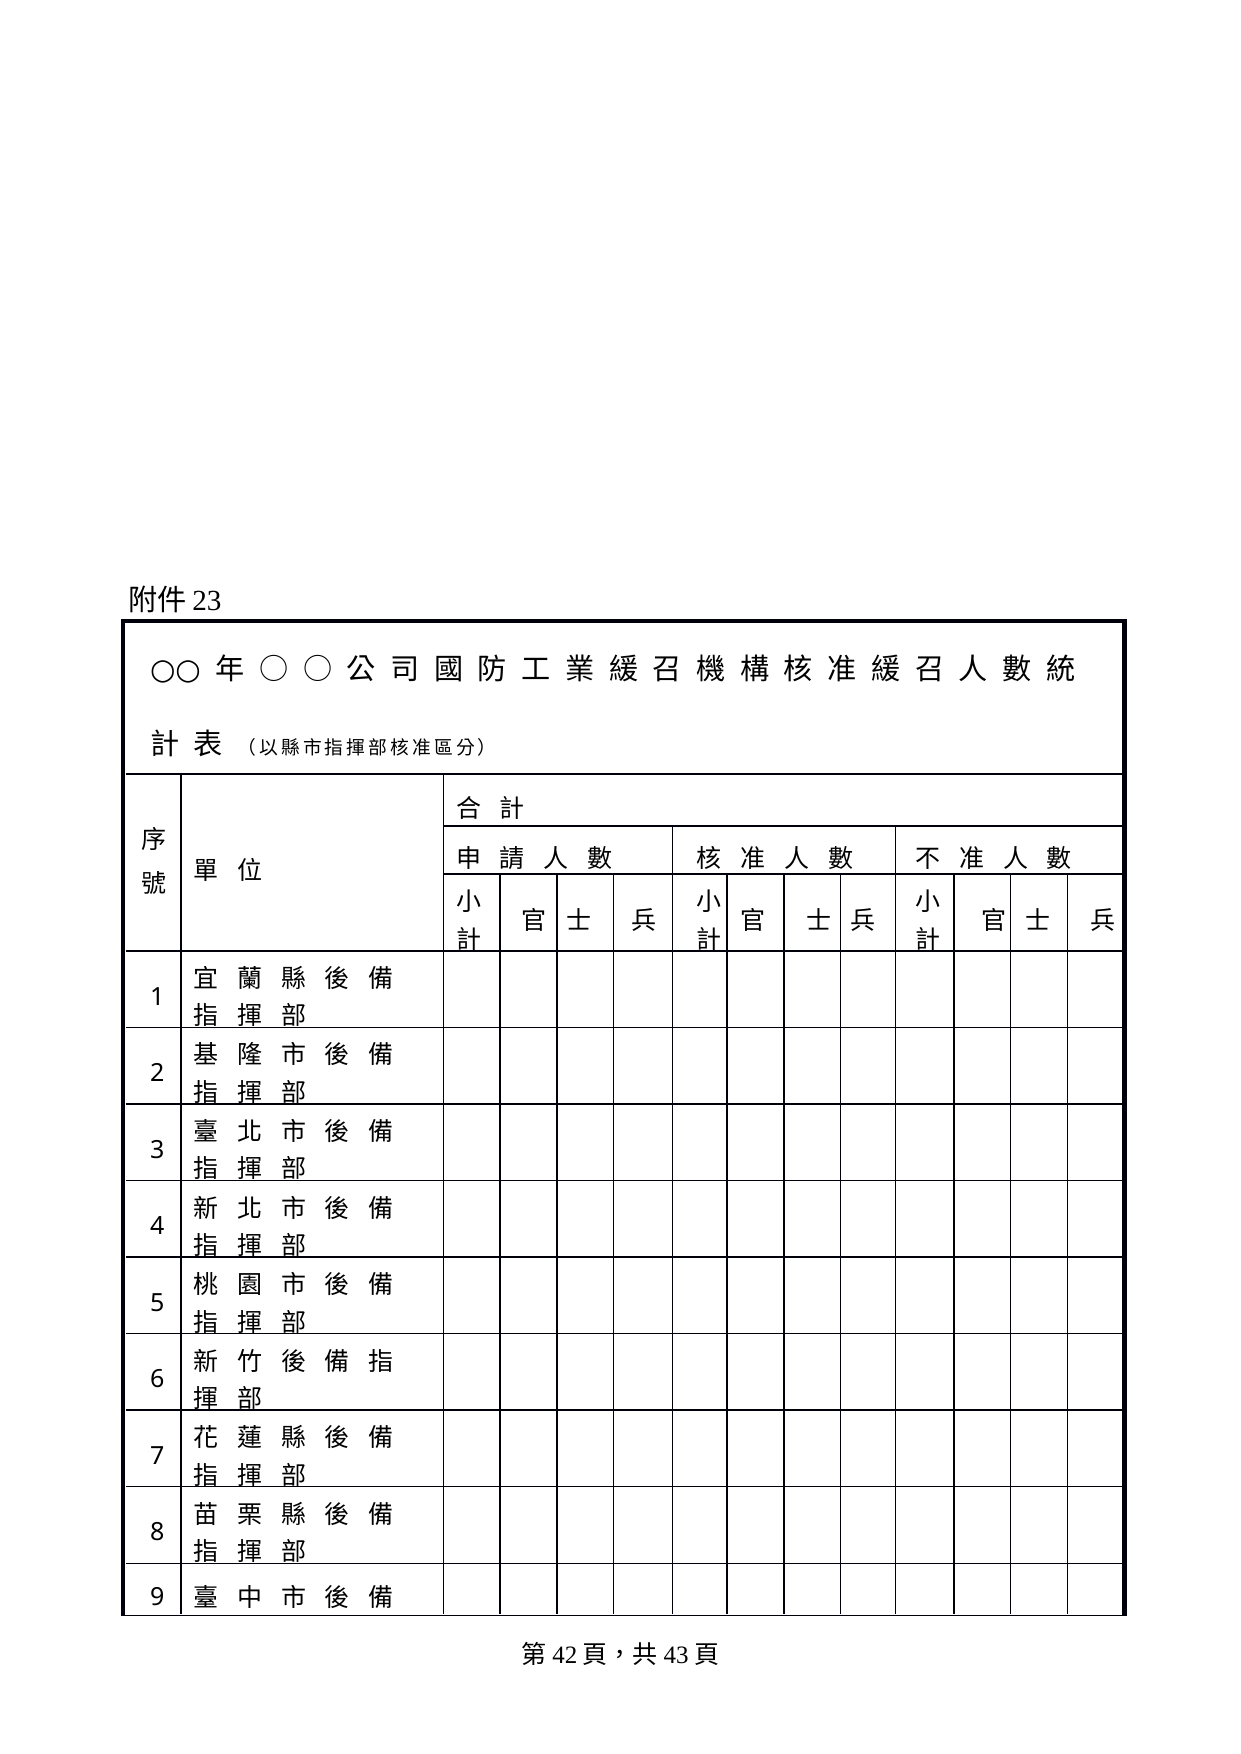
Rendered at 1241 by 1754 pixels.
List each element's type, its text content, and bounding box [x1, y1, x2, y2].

table_cell [614, 1105, 672, 1179]
table_cell [501, 1181, 556, 1256]
table_cell [614, 1181, 672, 1256]
text 附件23 [128, 576, 1112, 619]
table_cell [785, 1028, 840, 1103]
table_cell [1011, 1411, 1067, 1486]
table_cell [785, 1258, 840, 1333]
table_cell [896, 1028, 953, 1103]
table_cell [955, 1564, 1010, 1614]
table_cell [673, 1411, 726, 1486]
table_cell [896, 952, 953, 1026]
table_cell [1011, 1334, 1067, 1409]
table_cell [444, 1105, 499, 1179]
table_cell 苗栗縣後備指揮部 [182, 1487, 443, 1562]
table_cell 2 [125, 1028, 180, 1103]
table_cell [841, 1334, 895, 1409]
table_cell 1 [125, 951, 180, 1026]
table_cell [1068, 1105, 1122, 1179]
table_cell [785, 1181, 840, 1256]
table_cell [614, 952, 672, 1026]
table_cell [841, 952, 895, 1026]
table_cell [785, 1334, 840, 1409]
table_cell [1068, 1028, 1122, 1103]
table_cell [558, 1487, 613, 1562]
table_cell 基隆市後備指揮部 [182, 1028, 443, 1103]
table_cell [558, 1334, 613, 1409]
table_cell [896, 1181, 953, 1256]
table_cell 6 [125, 1334, 180, 1409]
table_cell [955, 1411, 1010, 1486]
table_cell [896, 1411, 953, 1486]
table_cell [614, 1411, 672, 1486]
table_cell [1068, 952, 1122, 1026]
table_cell 士 [558, 875, 613, 950]
table_cell [673, 1258, 726, 1333]
table_cell [444, 1181, 499, 1256]
table_cell [785, 1487, 840, 1562]
table_cell [785, 1105, 840, 1179]
table_cell 3 [125, 1104, 180, 1179]
table_cell [728, 1105, 783, 1179]
table_cell [841, 1258, 895, 1333]
table_cell 兵 [1068, 875, 1122, 950]
table_cell 兵 [841, 875, 895, 950]
table_cell [728, 1181, 783, 1256]
table_cell [444, 1487, 499, 1562]
table_cell [841, 1564, 895, 1614]
table_cell 8 [125, 1487, 180, 1562]
table_cell [728, 1411, 783, 1486]
table_cell 小計 [444, 875, 499, 950]
table_cell [785, 1564, 840, 1614]
table_cell [1011, 1105, 1067, 1179]
table_cell [614, 1564, 672, 1614]
table_cell [896, 1258, 953, 1333]
table_cell [1011, 1028, 1067, 1103]
table_cell 申請人數 [444, 827, 672, 873]
table_cell [1068, 1334, 1122, 1409]
table_cell 士 [785, 875, 840, 950]
table_cell [501, 1334, 556, 1409]
table_cell [728, 1258, 783, 1333]
table_cell [1068, 1411, 1122, 1486]
table_cell [1011, 1487, 1067, 1562]
table_cell [841, 1487, 895, 1562]
table_cell [558, 1181, 613, 1256]
table_cell [1011, 952, 1067, 1026]
table_cell 5 [125, 1257, 180, 1333]
table_cell 小計 [896, 875, 953, 950]
table_cell [673, 1028, 726, 1103]
table_cell [558, 1411, 613, 1486]
table_cell [501, 1564, 556, 1614]
table_cell [728, 1564, 783, 1614]
table_cell [785, 1411, 840, 1486]
table_cell [955, 1105, 1010, 1179]
table_cell 花蓮縣後備指揮部 [182, 1411, 443, 1486]
table_cell 合計 [444, 775, 1122, 825]
table_cell [728, 952, 783, 1026]
table_cell [896, 1564, 953, 1614]
table_cell [841, 1105, 895, 1179]
table_cell [673, 1181, 726, 1256]
table_cell [955, 1258, 1010, 1333]
table_cell [728, 1487, 783, 1562]
table_cell [444, 1258, 499, 1333]
table_cell 官 [728, 875, 783, 950]
table_cell [1011, 1181, 1067, 1256]
table_cell 兵 [614, 875, 672, 950]
table_cell [673, 1105, 726, 1179]
table_cell 不准人數 [896, 827, 1122, 873]
table_cell [955, 1334, 1010, 1409]
table_cell 桃園市後備指揮部 [182, 1258, 443, 1333]
table_cell 宜蘭縣後備指揮部 [182, 952, 443, 1026]
table_cell [614, 1258, 672, 1333]
table_cell 新竹後備指揮部 [182, 1334, 443, 1409]
table_cell [444, 1411, 499, 1486]
table_cell [444, 952, 499, 1026]
table_cell [728, 1334, 783, 1409]
table_cell 臺中市後備 [182, 1564, 443, 1614]
table_cell [558, 1258, 613, 1333]
table_cell [444, 1334, 499, 1409]
table_cell [558, 1564, 613, 1614]
table_cell 臺北市後備指揮部 [182, 1105, 443, 1179]
table_cell [558, 952, 613, 1026]
table_cell [955, 952, 1010, 1026]
table_cell 7 [125, 1410, 180, 1486]
table_cell [501, 1411, 556, 1486]
table_header ○○年○○公司國防工業緩召機構核准緩召人數統計表（以縣市指揮部核准區分） [125, 623, 1122, 773]
table_cell [841, 1181, 895, 1256]
table_cell [841, 1028, 895, 1103]
table_cell [673, 952, 726, 1026]
table_cell [1068, 1181, 1122, 1256]
table_cell [1068, 1564, 1122, 1614]
table_cell [673, 1564, 726, 1614]
table_cell [1011, 1564, 1067, 1614]
table_cell [614, 1334, 672, 1409]
table_cell [558, 1105, 613, 1179]
table_cell [444, 1028, 499, 1103]
table_cell [501, 1028, 556, 1103]
table_cell 單位 [182, 775, 443, 950]
table_cell [673, 1487, 726, 1562]
table_cell [1068, 1258, 1122, 1333]
table_cell [614, 1487, 672, 1562]
table_cell 小計 [673, 875, 726, 950]
table_cell [501, 1105, 556, 1179]
table_cell 新北市後備指揮部 [182, 1181, 443, 1256]
table_cell 士 [1011, 875, 1067, 950]
table_cell [896, 1105, 953, 1179]
table_cell 序號 [125, 774, 180, 950]
table_cell [444, 1564, 499, 1614]
table_cell [785, 952, 840, 1026]
table_cell [955, 1181, 1010, 1256]
table_cell [955, 1487, 1010, 1562]
table_cell [841, 1411, 895, 1486]
table_cell 官 [501, 875, 556, 950]
table_cell [1068, 1487, 1122, 1562]
table_cell [501, 1258, 556, 1333]
table_cell [501, 952, 556, 1026]
table_cell [614, 1028, 672, 1103]
table_cell [558, 1028, 613, 1103]
table_cell 官 [955, 875, 1010, 950]
table_cell [896, 1334, 953, 1409]
table_cell 核准人數 [673, 827, 895, 873]
table_cell [501, 1487, 556, 1562]
table_cell 4 [125, 1181, 180, 1256]
table_cell 9 [125, 1564, 180, 1614]
table_cell [1011, 1258, 1067, 1333]
table_cell [896, 1487, 953, 1562]
table_cell [728, 1028, 783, 1103]
table_cell [673, 1334, 726, 1409]
table_cell [955, 1028, 1010, 1103]
